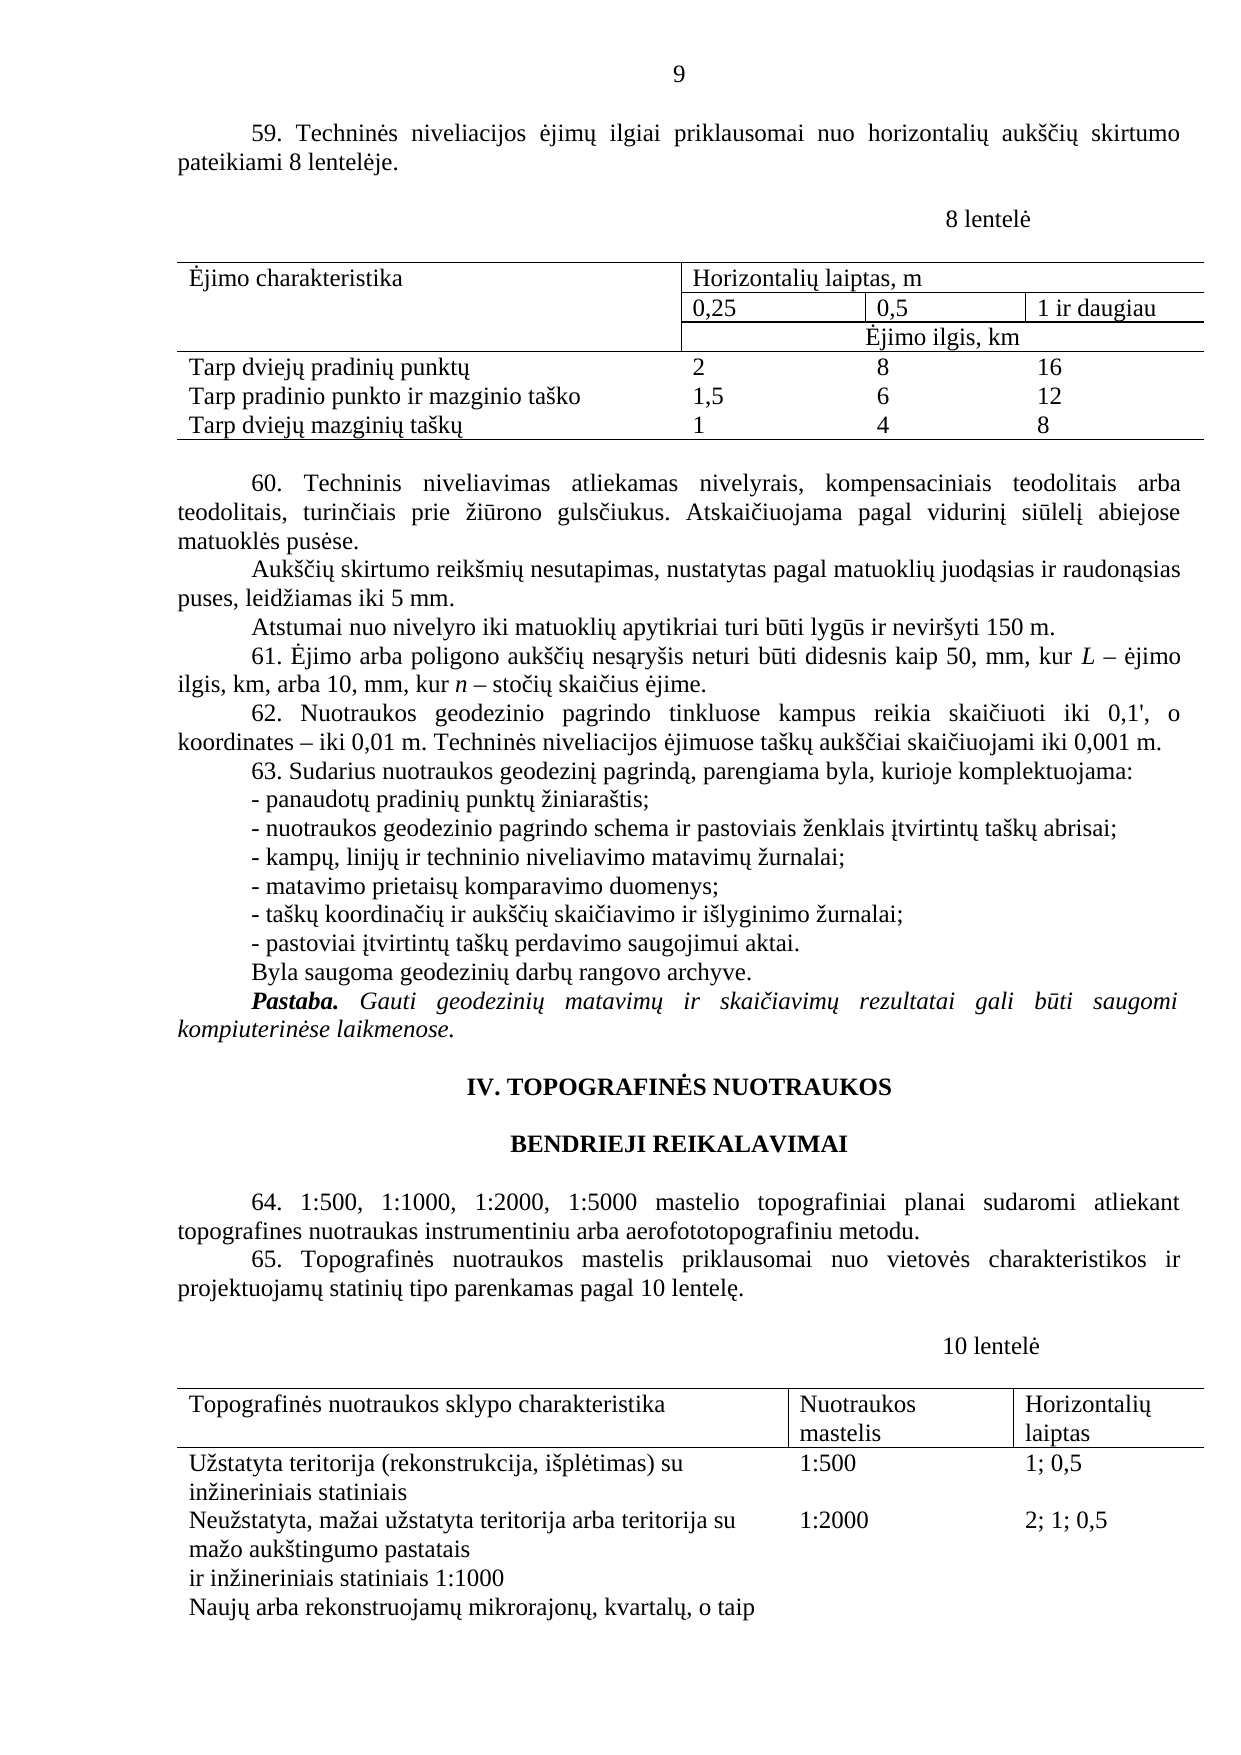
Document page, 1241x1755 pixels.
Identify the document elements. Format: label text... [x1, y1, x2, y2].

table_cell 2; 1; 0,5 [1014, 1505, 1204, 1563]
table_cell 0,5 [866, 293, 1025, 321]
table_cell 1:500 [788, 1448, 1014, 1505]
table_cell 16 [1026, 352, 1204, 381]
table_cell 8 [865, 352, 1026, 381]
table_header Topografinės nuotraukos sklypo charakteristika [177, 1389, 788, 1447]
table_cell 0,25 [682, 293, 865, 321]
text Aukščių skirtumo reikšmių nesutapimas, nustatytas pagal matuoklių juodąsias ir raudonąsias puses, leidžiamas iki 5 mm. [177, 554, 1181, 612]
text - nuotraukos geodezinio pagrindo schema ir pastoviais ženklais įtvirtintų taškų abrisai; [177, 813, 1181, 842]
table_cell Tarp dviejų mazginių taškų [177, 410, 681, 438]
text IV. Topografinės nuotraukos [177, 1072, 1181, 1101]
table_cell Ėjimo ilgis, km [682, 323, 1204, 351]
table_header Horizontalių laiptas [1014, 1389, 1204, 1447]
text 61. Ėjimo arba poligono aukščių nesąryšis neturi būti didesnis kaip 50, mm, kur L – ėjimo ilgis, km, arba 10, mm, kur n – stočių skaičius ėjime. [177, 641, 1181, 698]
table_cell 8 [1026, 410, 1204, 438]
text - panaudotų pradinių punktų žiniaraštis; [177, 784, 1181, 813]
table_cell [788, 1563, 1014, 1592]
table_cell Užstatyta teritorija (rekonstrukcija, išplėtimas) su inžineriniais statiniais [177, 1448, 788, 1505]
table_cell 2 [681, 352, 865, 381]
text Pastaba. Gauti geodezinių matavimų ir skaičiavimų rezultatai gali būti saugomi kompiuterinėse laikmenose. [177, 986, 1181, 1043]
table_cell 1; 0,5 [1014, 1448, 1204, 1505]
table_header Horizontalių laiptas, m [682, 263, 1204, 292]
text 64. 1:500, 1:1000, 1:2000, 1:5000 mastelio topografiniai planai sudaromi atliekant topografines nuotraukas instrumentiniu arba aerofototopografiniu metodu. [177, 1187, 1181, 1244]
table_cell 12 [1026, 381, 1204, 410]
table_cell 1,5 [681, 381, 865, 410]
text Byla saugoma geodezinių darbų rangovo archyve. [177, 957, 1181, 986]
text Bendrieji reikalavimai [177, 1129, 1181, 1158]
text 10 lentelė [177, 1331, 1181, 1359]
table_cell [788, 1592, 1014, 1620]
text - kampų, linijų ir techninio niveliavimo matavimų žurnalai; [177, 842, 1181, 871]
text Atstumai nuo nivelyro iki matuoklių apytikriai turi būti lygūs ir neviršyti 150 m. [177, 612, 1181, 641]
table_cell Tarp pradinio punkto ir mazginio taško [177, 381, 681, 410]
table_cell 1 ir daugiau [1026, 293, 1204, 321]
table_cell 1 [681, 410, 865, 438]
table_cell ir inžineriniais statiniais 1:1000 [177, 1563, 788, 1592]
table_cell Tarp dviejų pradinių punktų [177, 352, 681, 381]
text 63. Sudarius nuotraukos geodezinį pagrindą, parengiama byla, kurioje komplektuojama: [177, 756, 1181, 784]
table_cell Naujų arba rekonstruojamų mikrorajonų, kvartalų, o taip [177, 1592, 788, 1620]
text - pastoviai įtvirtintų taškų perdavimo saugojimui aktai. [177, 928, 1181, 957]
table_cell 6 [865, 381, 1026, 410]
text 8 lentelė [177, 204, 1181, 233]
table_cell Neužstatyta, mažai užstatyta teritorija arba teritorija su mažo aukštingumo pastatais [177, 1505, 788, 1563]
text 60. Techninis niveliavimas atliekamas nivelyrais, kompensaciniais teodolitais arba teodolitais, turinčiais prie žiūrono gulsčiukus. Atskaičiuojama pagal vidurinį siūlelį abiejose matuoklės pusėse. [177, 468, 1181, 554]
text - matavimo prietaisų komparavimo duomenys; [177, 871, 1181, 899]
table_cell 1:2000 [788, 1505, 1014, 1563]
table_header Nuotraukos mastelis [789, 1389, 1013, 1447]
table_cell [1014, 1563, 1204, 1592]
text 65. Topografinės nuotraukos mastelis priklausomai nuo vietovės charakteristikos ir projektuojamų statinių tipo parenkamas pagal 10 lentelę. [177, 1244, 1181, 1302]
table_cell [1014, 1592, 1204, 1620]
table_cell 4 [865, 410, 1026, 438]
text - taškų koordinačių ir aukščių skaičiavimo ir išlyginimo žurnalai; [177, 899, 1181, 928]
text 62. Nuotraukos geodezinio pagrindo tinkluose kampus reikia skaičiuoti iki 0,1', o koordinates – iki 0,01 m. Techninės niveliacijos ėjimuose taškų aukščiai skaičiuojami iki 0,001 m. [177, 698, 1181, 756]
text 59. Techninės niveliacijos ėjimų ilgiai priklausomai nuo horizontalių aukščių skirtumo pateikiami 8 lentelėje. [177, 118, 1181, 176]
table_header Ėjimo charakteristika [177, 263, 681, 351]
